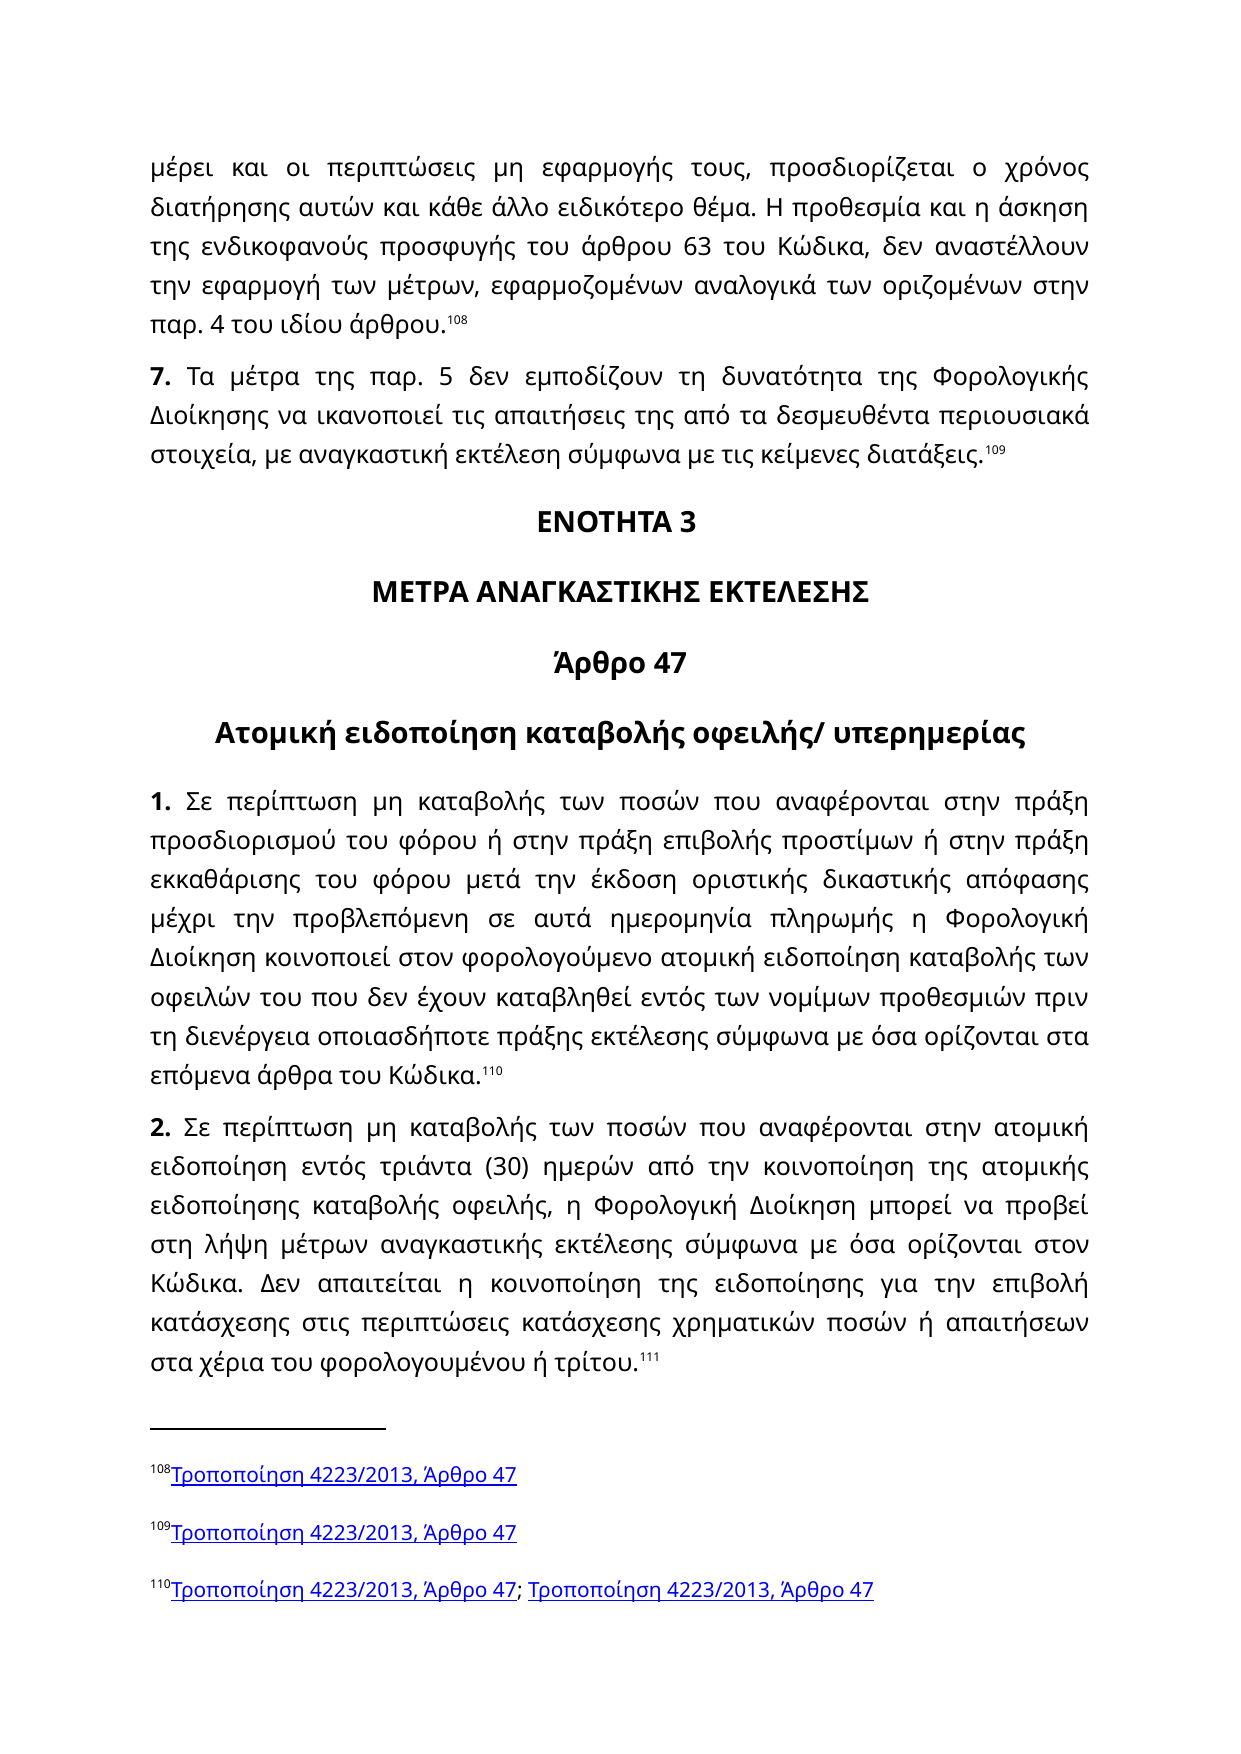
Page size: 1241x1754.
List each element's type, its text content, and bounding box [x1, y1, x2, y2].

subtitle ΕΝΟΤΗΤΑ 3 [150, 501, 1090, 541]
text 2. Σε περίπτωση μη καταβολής των ποσών που αναφέρονται στην ατομική ειδοποίηση εντός τριάντα (30) ημερών από την κοινοποίηση της ατομικής ειδοποίησης καταβολής οφειλής, η Φορολογική Διοίκηση μπορεί να προβεί στη λήψη μέτρων αναγκαστικής εκτέλεσης σύμφωνα με όσα ορίζονται στον Κώδικα. Δεν απαιτείται η κοινοποίηση της ειδοποίησης για την επιβολή κατάσχεσης στις περιπτώσεις κατάσχεσης χρηματικών ποσών ή απαιτήσεων στα χέρια του φορολογουμένου ή τρίτου. [150, 1109, 1090, 1378]
subtitle Ατομική ειδοποίηση καταβολής οφειλής/ υπερημερίας [150, 713, 1090, 752]
text 7. Τα μέτρα της παρ. 5 δεν εμποδίζουν τη δυνατότητα της Φορολογικής Διοίκησης να ικανοποιεί τις απαιτήσεις της από τα δεσμευθέντα περιουσιακά στοιχεία, με αναγκαστική εκτέλεση σύμφωνα με τις κείμενες διατάξεις. [150, 358, 1090, 471]
text Τροποποίηση 4223/2013, Άρθρο 47; Τροποποίηση 4223/2013, Άρθρο 47 [150, 1576, 1090, 1604]
text Τροποποίηση 4223/2013, Άρθρο 47 [150, 1518, 1090, 1546]
text Τροποποίηση 4223/2013, Άρθρο 47 [150, 1460, 1090, 1489]
subtitle Άρθρο 47 [150, 642, 1090, 682]
subtitle ΜΕΤΡΑ ΑΝΑΓΚΑΣΤΙΚΗΣ ΕΚΤΕΛΕΣΗΣ [150, 571, 1090, 611]
text μέρει και οι περιπτώσεις μη εφαρμογής τους, προσδιορίζεται ο χρόνος διατήρησης αυτών και κάθε άλλο ειδικότερο θέμα. Η προθεσμία και η άσκηση της ενδικοφανούς προσφυγής του άρθρου 63 του Κώδικα, δεν αναστέλλουν την εφαρμογή των μέτρων, εφαρμοζομένων αναλογικά των οριζομένων στην παρ. 4 του ιδίου άρθρου. [150, 150, 1090, 341]
text 1. Σε περίπτωση μη καταβολής των ποσών που αναφέρονται στην πράξη προσδιορισμού του φόρου ή στην πράξη επιβολής προστίμων ή στην πράξη εκκαθάρισης του φόρου μετά την έκδοση οριστικής δικαστικής απόφασης μέχρι την προβλεπόμενη σε αυτά ημερομηνία πληρωμής η Φορολογική Διοίκηση κοινοποιεί στον φορολογούμενο ατομική ειδοποίηση καταβολής των οφειλών του που δεν έχουν καταβληθεί εντός των νομίμων προθεσμιών πριν τη διενέργεια οποιασδήποτε πράξης εκτέλεσης σύμφωνα με όσα ορίζονται στα επόμενα άρθρα του Κώδικα. [150, 783, 1090, 1092]
